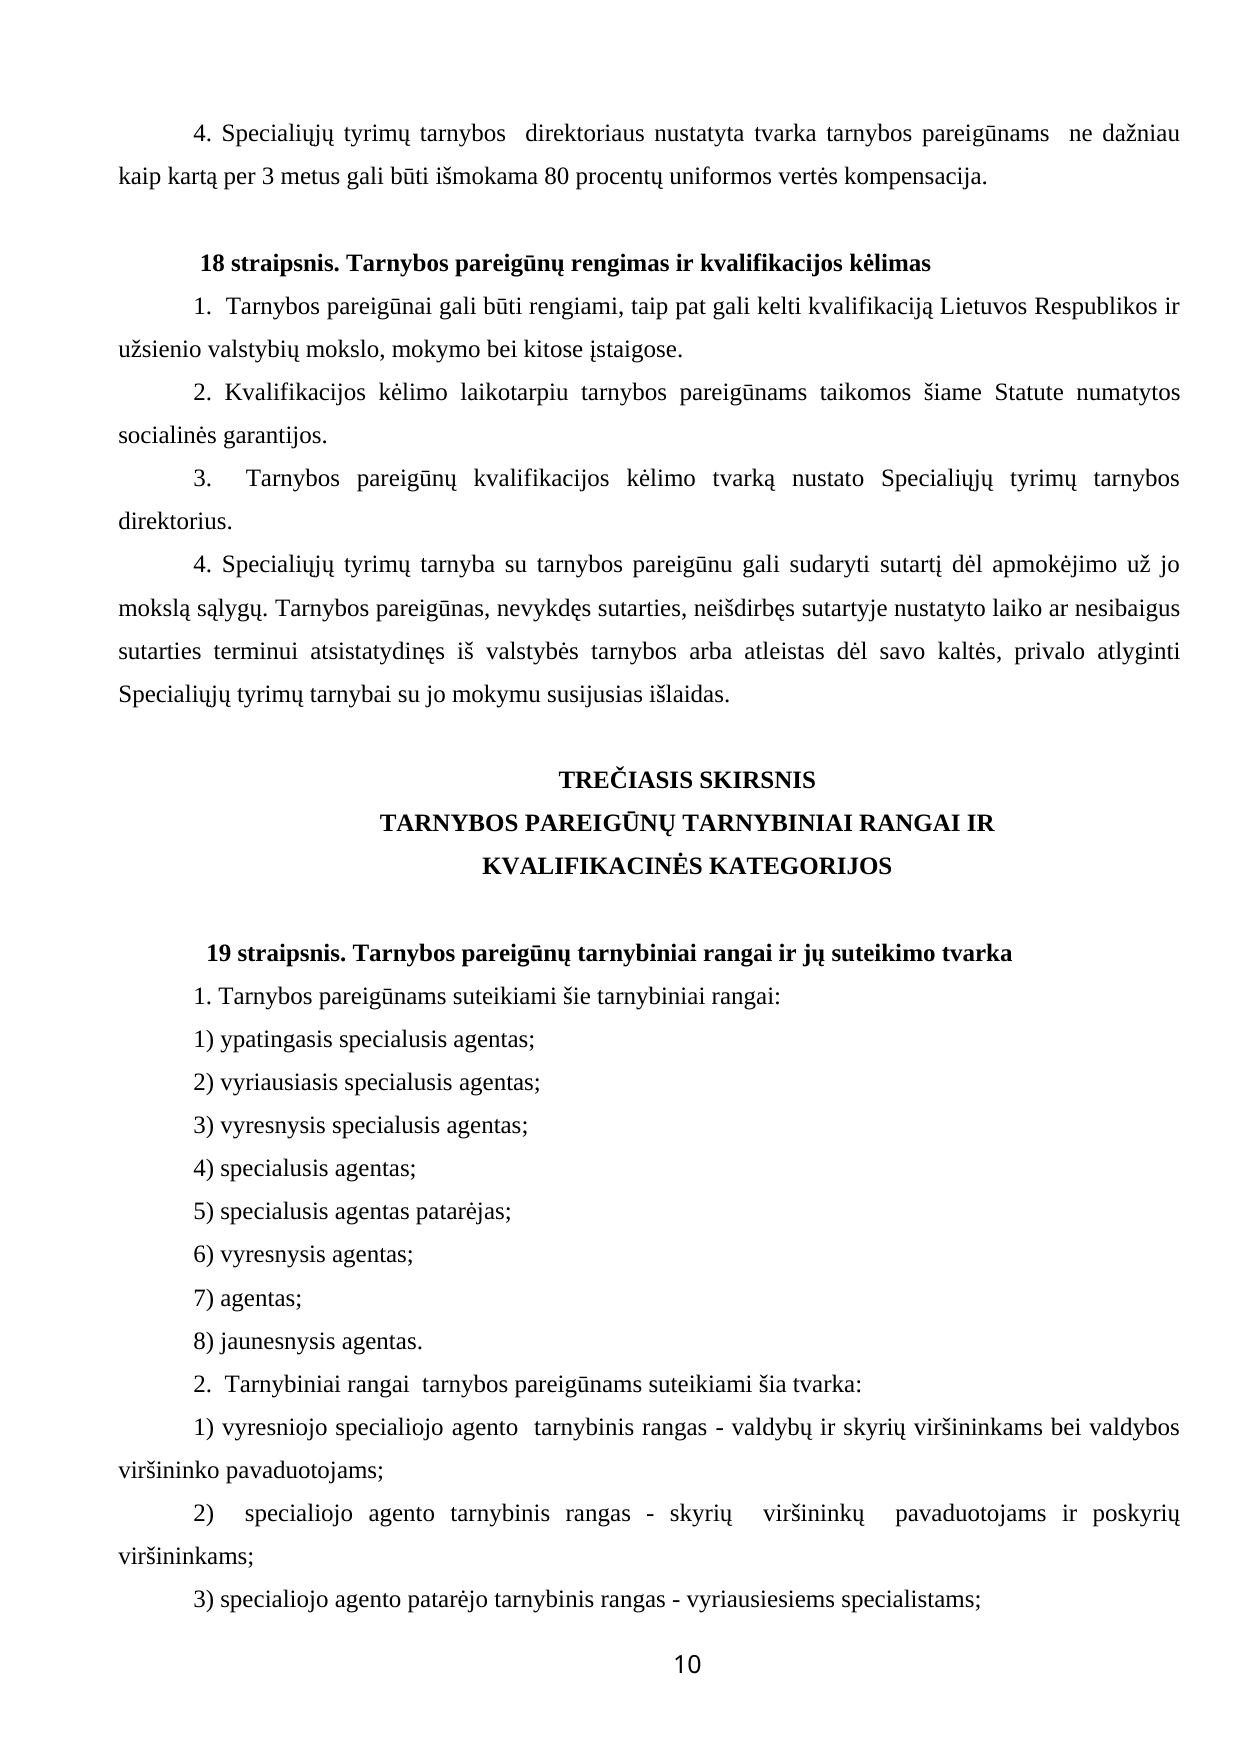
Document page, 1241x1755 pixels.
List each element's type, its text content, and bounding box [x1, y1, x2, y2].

text 7) agentas; [118, 1283, 1181, 1311]
text 5) specialusis agentas patarėjas; [118, 1196, 1181, 1225]
text 3) vyresnysis specialusis agentas; [118, 1110, 1181, 1139]
text 18 straipsnis. Tarnybos pareigūnų rengimas ir kvalifikacijos kėlimas [199, 248, 1181, 276]
text 4. Specialiųjų tyrimų tarnybos direktoriaus nustatyta tvarka tarnybos pareigūnams ne dažniau kaip kartą per 3 metus gali būti išmokama 80 procentų uniformos vertės kompensacija. [118, 118, 1181, 190]
text 2) vyriausiasis specialusis agentas; [118, 1067, 1181, 1096]
text 1. Tarnybos pareigūnams suteikiami šie tarnybiniai rangai: [118, 981, 1181, 1009]
text 8) jaunesnysis agentas. [118, 1326, 1181, 1354]
text 2) specialiojo agento tarnybinis rangas - skyrių viršininkų pavaduotojams ir poskyrių viršininkams; [118, 1498, 1181, 1570]
text 3) specialiojo agento patarėjo tarnybinis rangas - vyriausiesiems specialistams; [118, 1584, 1181, 1613]
text 6) vyresnysis agentas; [118, 1239, 1181, 1268]
text 1. Tarnybos pareigūnai gali būti rengiami, taip pat gali kelti kvalifikaciją Lietuvos Respublikos ir užsienio valstybių mokslo, mokymo bei kitose įstaigose. [118, 291, 1181, 363]
text 1) ypatingasis specialusis agentas; [118, 1024, 1181, 1053]
text 4) specialusis agentas; [118, 1153, 1181, 1182]
text 4. Specialiųjų tyrimų tarnyba su tarnybos pareigūnu gali sudaryti sutartį dėl apmokėjimo už jo mokslą sąlygų. Tarnybos pareigūnas, nevykdęs sutarties, neišdirbęs sutartyje nustatyto laiko ar nesibaigus sutarties terminui atsistatydinęs iš valstybės tarnybos arba atleistas dėl savo kaltės, privalo atlyginti Specialiųjų tyrimų tarnybai su jo mokymu susijusias išlaidas. [118, 549, 1181, 708]
text 3. Tarnybos pareigūnų kvalifikacijos kėlimo tvarką nustato Specialiųjų tyrimų tarnybos direktorius. [118, 463, 1181, 535]
text TARNYBOS PAREIGŪNŲ TARNYBINIAI RANGAI IR [118, 808, 1181, 837]
text 2. Tarnybiniai rangai tarnybos pareigūnams suteikiami šia tvarka: [118, 1369, 1181, 1398]
text TREČIASIS SKIRSNIS [118, 765, 1181, 794]
text 19 straipsnis. Tarnybos pareigūnų tarnybiniai rangai ir jų suteikimo tvarka [206, 938, 1181, 966]
text KVALIFIKACINĖS KATEGORIJOS [118, 851, 1181, 880]
text 1) vyresniojo specialiojo agento tarnybinis rangas - valdybų ir skyrių viršininkams bei valdybos viršininko pavaduotojams; [118, 1412, 1181, 1484]
text 2. Kvalifikacijos kėlimo laikotarpiu tarnybos pareigūnams taikomos šiame Statute numatytos socialinės garantijos. [118, 377, 1181, 449]
